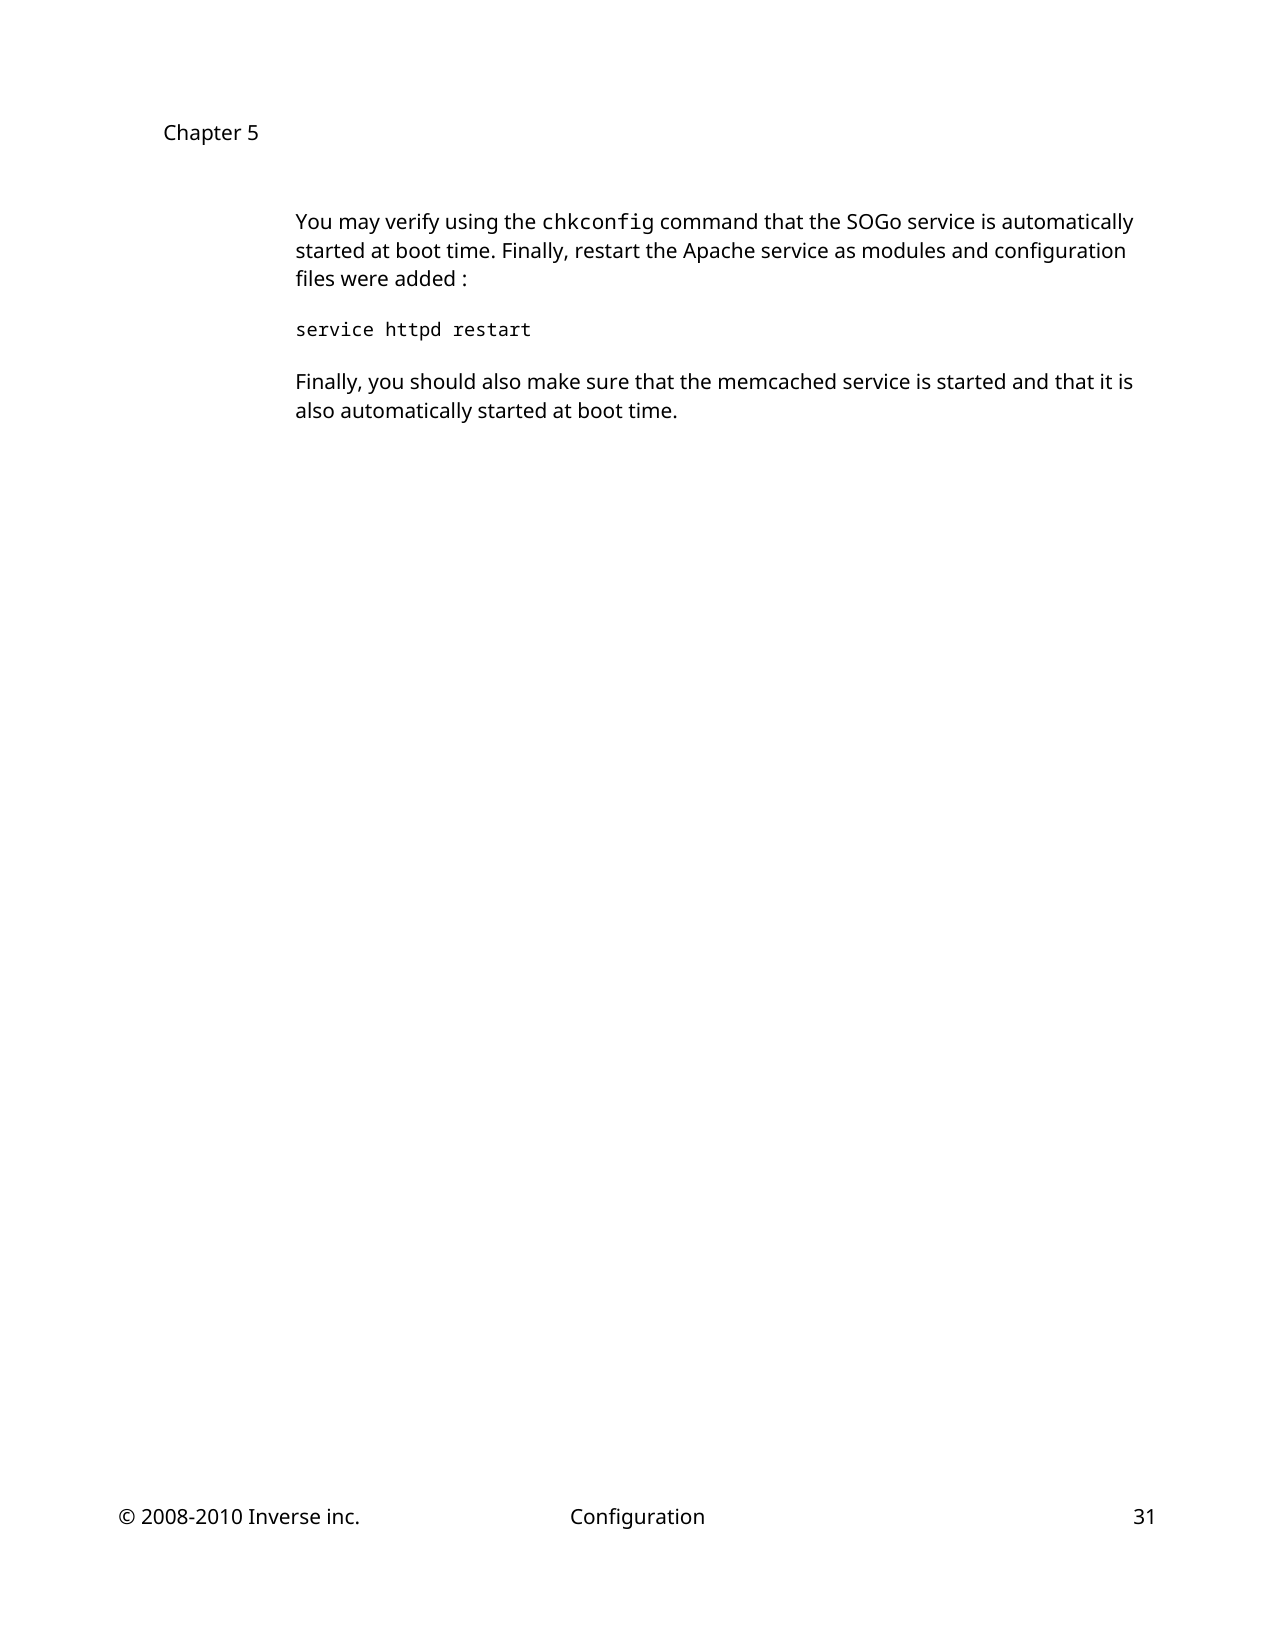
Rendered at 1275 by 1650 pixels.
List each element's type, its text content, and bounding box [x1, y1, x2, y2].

text service httpd restart [295, 316, 1157, 342]
text You may verify using the chkconfig command that the SOGo service is automatically started at boot time. Finally, restart the Apache service as modules and configuration files were added : [295, 207, 1157, 293]
text Finally, you should also make sure that the memcached service is started and that it is also automatically started at boot time. [295, 367, 1157, 424]
